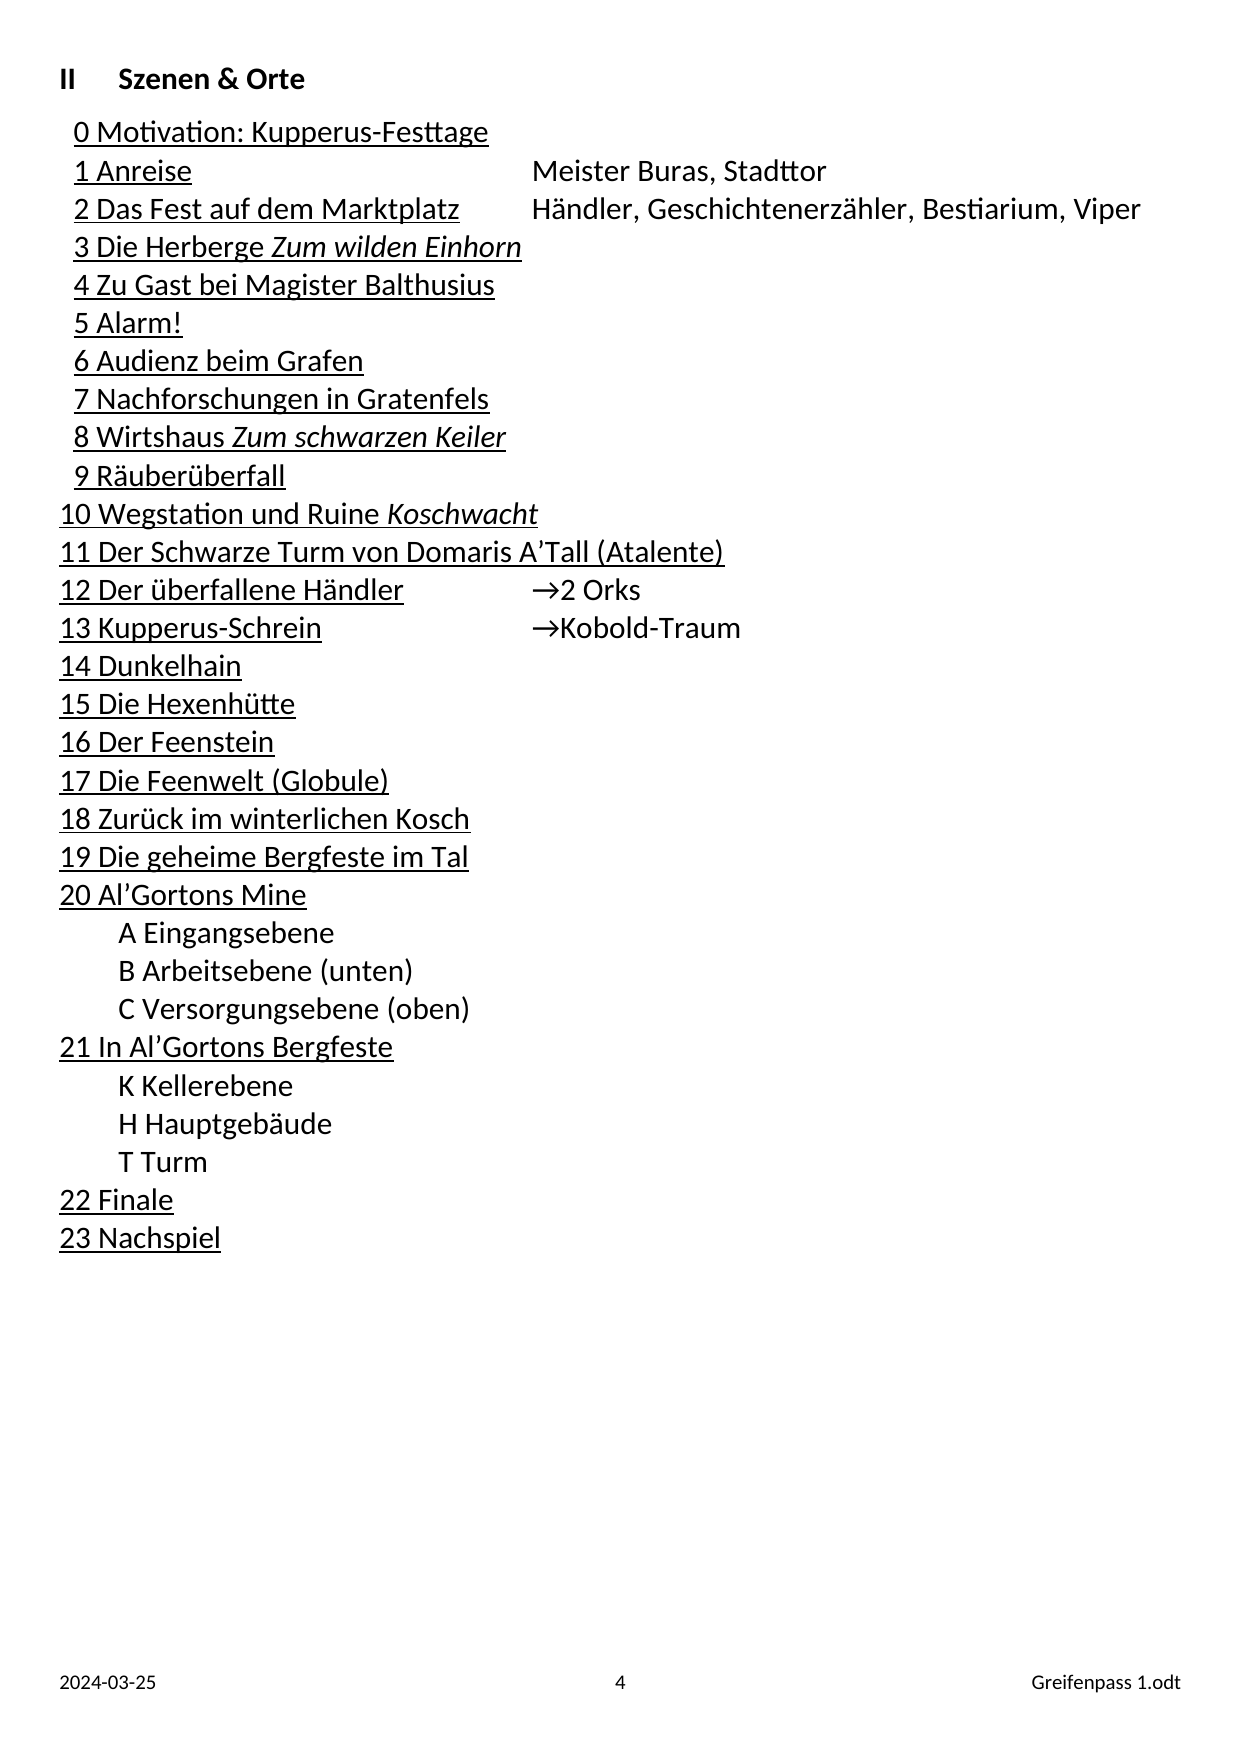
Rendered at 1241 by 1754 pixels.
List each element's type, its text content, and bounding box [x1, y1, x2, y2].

text 1 Anreise Meister Buras, Stadttor [59, 151, 1181, 189]
text 5 Alarm! [59, 303, 1181, 341]
text 3 Die Herberge Zum wilden Einhorn [59, 227, 1181, 265]
text H Hauptgebäude [59, 1104, 1181, 1142]
text 2 Das Fest auf dem Marktplatz Händler, Geschichtenerzähler, Bestiarium, Viper [59, 189, 1181, 227]
text 20 Al’Gortons Mine [59, 875, 1181, 913]
text 16 Der Feenstein [59, 722, 1181, 761]
text 17 Die Feenwelt (Globule) [59, 761, 1181, 799]
text 7 Nachforschungen in Gratenfels [59, 379, 1181, 417]
text 4 Zu Gast bei Magister Balthusius [59, 265, 1181, 303]
text 15 Die Hexenhütte [59, 684, 1181, 722]
text 8 Wirtshaus Zum schwarzen Keiler [59, 417, 1181, 456]
text 6 Audienz beim Grafen [59, 341, 1181, 379]
text II Szenen & Orte [59, 59, 1181, 97]
text 19 Die geheime Bergfeste im Tal [59, 837, 1181, 875]
text 10 Wegstation und Ruine Koschwacht [59, 494, 1181, 532]
text B Arbeitsebene (unten) [59, 951, 1181, 989]
text K Kellerebene [59, 1066, 1181, 1104]
text 22 Finale [59, 1180, 1181, 1218]
text 23 Nachspiel [59, 1218, 1181, 1256]
text 14 Dunkelhain [59, 646, 1181, 684]
text 21 In Al’Gortons Bergfeste [59, 1027, 1181, 1066]
text 13 Kupperus-Schrein →Kobold-Traum [59, 608, 1181, 646]
text 9 Räuberüberfall [59, 456, 1181, 494]
text 0 Motivation: Kupperus-Festtage [59, 112, 1181, 151]
text C Versorgungsebene (oben) [59, 989, 1181, 1027]
text 18 Zurück im winterlichen Kosch [59, 799, 1181, 837]
text A Eingangsebene [59, 913, 1181, 951]
text T Turm [59, 1142, 1181, 1180]
text 11 Der Schwarze Turm von Domaris A’Tall (Atalente) [59, 532, 1181, 570]
text 12 Der überfallene Händler →2 Orks [59, 570, 1181, 608]
